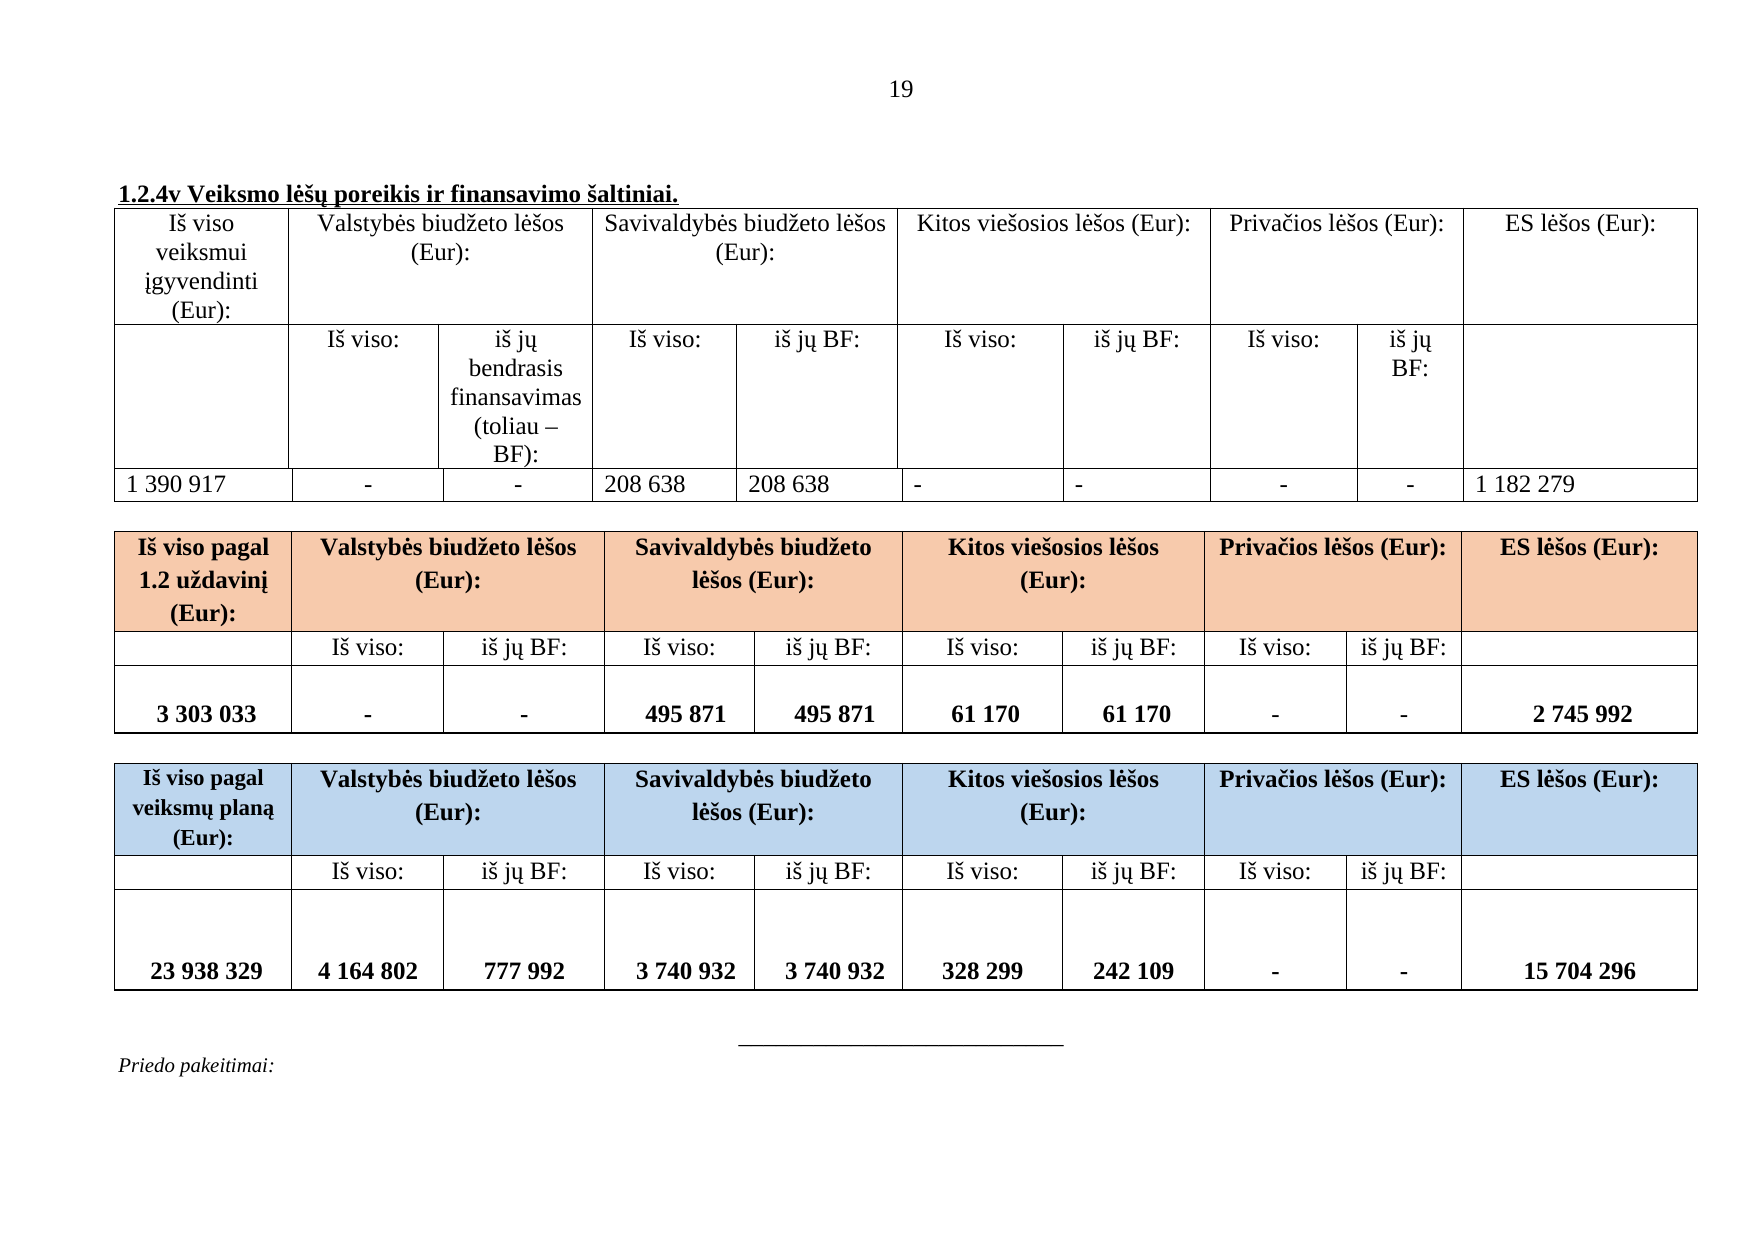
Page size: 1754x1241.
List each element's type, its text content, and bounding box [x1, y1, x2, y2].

table_cell [1462, 632, 1697, 665]
table_cell 23 938 329 [115, 890, 291, 989]
table_header ES lėšos (Eur): [1464, 209, 1697, 323]
table_cell Iš viso: [292, 632, 443, 665]
table_header Iš viso pagal veiksmų planą (Eur): [115, 764, 291, 855]
table_cell 242 109 [1063, 890, 1204, 989]
table_header Privačios lėšos (Eur): [1205, 764, 1461, 855]
table_cell - [1211, 469, 1357, 501]
table_cell 328 299 [903, 890, 1062, 989]
table_cell iš jų BF: [1358, 325, 1463, 468]
table_cell [115, 325, 288, 468]
text 1.2.4v Veiksmo lėšų poreikis ir finansavimo šaltiniai. [118, 179, 1683, 207]
table_cell [1464, 325, 1697, 468]
table_cell 1 390 917 [115, 469, 292, 501]
table_cell [115, 856, 291, 889]
table_cell iš jų BF: [1063, 632, 1204, 665]
table_cell [115, 632, 291, 665]
table_cell [1462, 856, 1697, 889]
table_cell - [903, 469, 1063, 501]
table_cell 3 740 932 [605, 890, 754, 989]
table_cell - [292, 666, 443, 732]
table_cell Iš viso: [903, 856, 1062, 889]
table_header Iš viso pagal 1.2 uždavinį (Eur): [115, 532, 291, 631]
table_header Kitos viešosios lėšos (Eur): [898, 209, 1210, 323]
table_cell Iš viso: [605, 856, 754, 889]
table_header Iš viso veiksmui įgyvendinti (Eur): [115, 209, 288, 323]
table_header Savivaldybės biudžeto lėšos (Eur): [605, 532, 902, 631]
table_cell - [1358, 469, 1463, 501]
table_cell 495 871 [755, 666, 902, 732]
table_cell iš jų BF: [1347, 632, 1461, 665]
table_cell - [293, 469, 443, 501]
table_cell - [1064, 469, 1210, 501]
table_cell Iš viso: [1211, 325, 1357, 468]
table_header Valstybės biudžeto lėšos (Eur): [292, 532, 604, 631]
table_cell Iš viso: [1205, 856, 1346, 889]
table_cell - [1347, 890, 1461, 989]
table_cell Iš viso: [1205, 632, 1346, 665]
table_header Savivaldybės biudžeto lėšos (Eur): [605, 764, 902, 855]
table_cell 208 638 [737, 469, 902, 501]
table_header ES lėšos (Eur): [1462, 764, 1697, 855]
table_header Valstybės biudžeto lėšos (Eur): [292, 764, 604, 855]
table_header Privačios lėšos (Eur): [1211, 209, 1463, 323]
table_cell Iš viso: [898, 325, 1063, 468]
table_cell iš jų BF: [444, 856, 604, 889]
table_cell 61 170 [1063, 666, 1204, 732]
table_cell iš jų BF: [444, 632, 604, 665]
table_cell 3 303 033 [115, 666, 291, 732]
table_cell iš jų BF: [1347, 856, 1461, 889]
table_cell 1 182 279 [1464, 469, 1697, 501]
table_cell Iš viso: [605, 632, 754, 665]
table_header ES lėšos (Eur): [1462, 532, 1697, 631]
table_cell Iš viso: [593, 325, 736, 468]
table_cell 61 170 [903, 666, 1062, 732]
text Priedo pakeitimai: [118, 1053, 1683, 1077]
table_cell 15 704 296 [1462, 890, 1697, 989]
table_cell - [1205, 666, 1346, 732]
table_cell - [1205, 890, 1346, 989]
table_cell iš jų BF: [737, 325, 897, 468]
table_cell 2 745 992 [1462, 666, 1697, 732]
table_cell 4 164 802 [292, 890, 443, 989]
table_header Kitos viešosios lėšos (Eur): [903, 532, 1204, 631]
table_cell - [444, 666, 604, 732]
table_cell Iš viso: [292, 856, 443, 889]
table_header Valstybės biudžeto lėšos (Eur): [289, 209, 592, 323]
table_cell Iš viso: [903, 632, 1062, 665]
table_cell 777 992 [444, 890, 604, 989]
table_cell iš jų BF: [1064, 325, 1210, 468]
table_cell Iš viso: [289, 325, 438, 468]
table_cell iš jų BF: [1063, 856, 1204, 889]
table_header Kitos viešosios lėšos (Eur): [903, 764, 1204, 855]
table_cell - [444, 469, 592, 501]
table_cell iš jų BF: [755, 632, 902, 665]
table_header Savivaldybės biudžeto lėšos (Eur): [593, 209, 897, 323]
table_header Privačios lėšos (Eur): [1205, 532, 1461, 631]
table_cell - [1347, 666, 1461, 732]
table_cell 208 638 [593, 469, 736, 501]
text __________________________ [118, 1020, 1683, 1049]
table_cell iš jų bendrasis finansavimas (toliau – BF): [439, 325, 592, 468]
table_cell 3 740 932 [755, 890, 902, 989]
table_cell iš jų BF: [755, 856, 902, 889]
table_cell 495 871 [605, 666, 754, 732]
